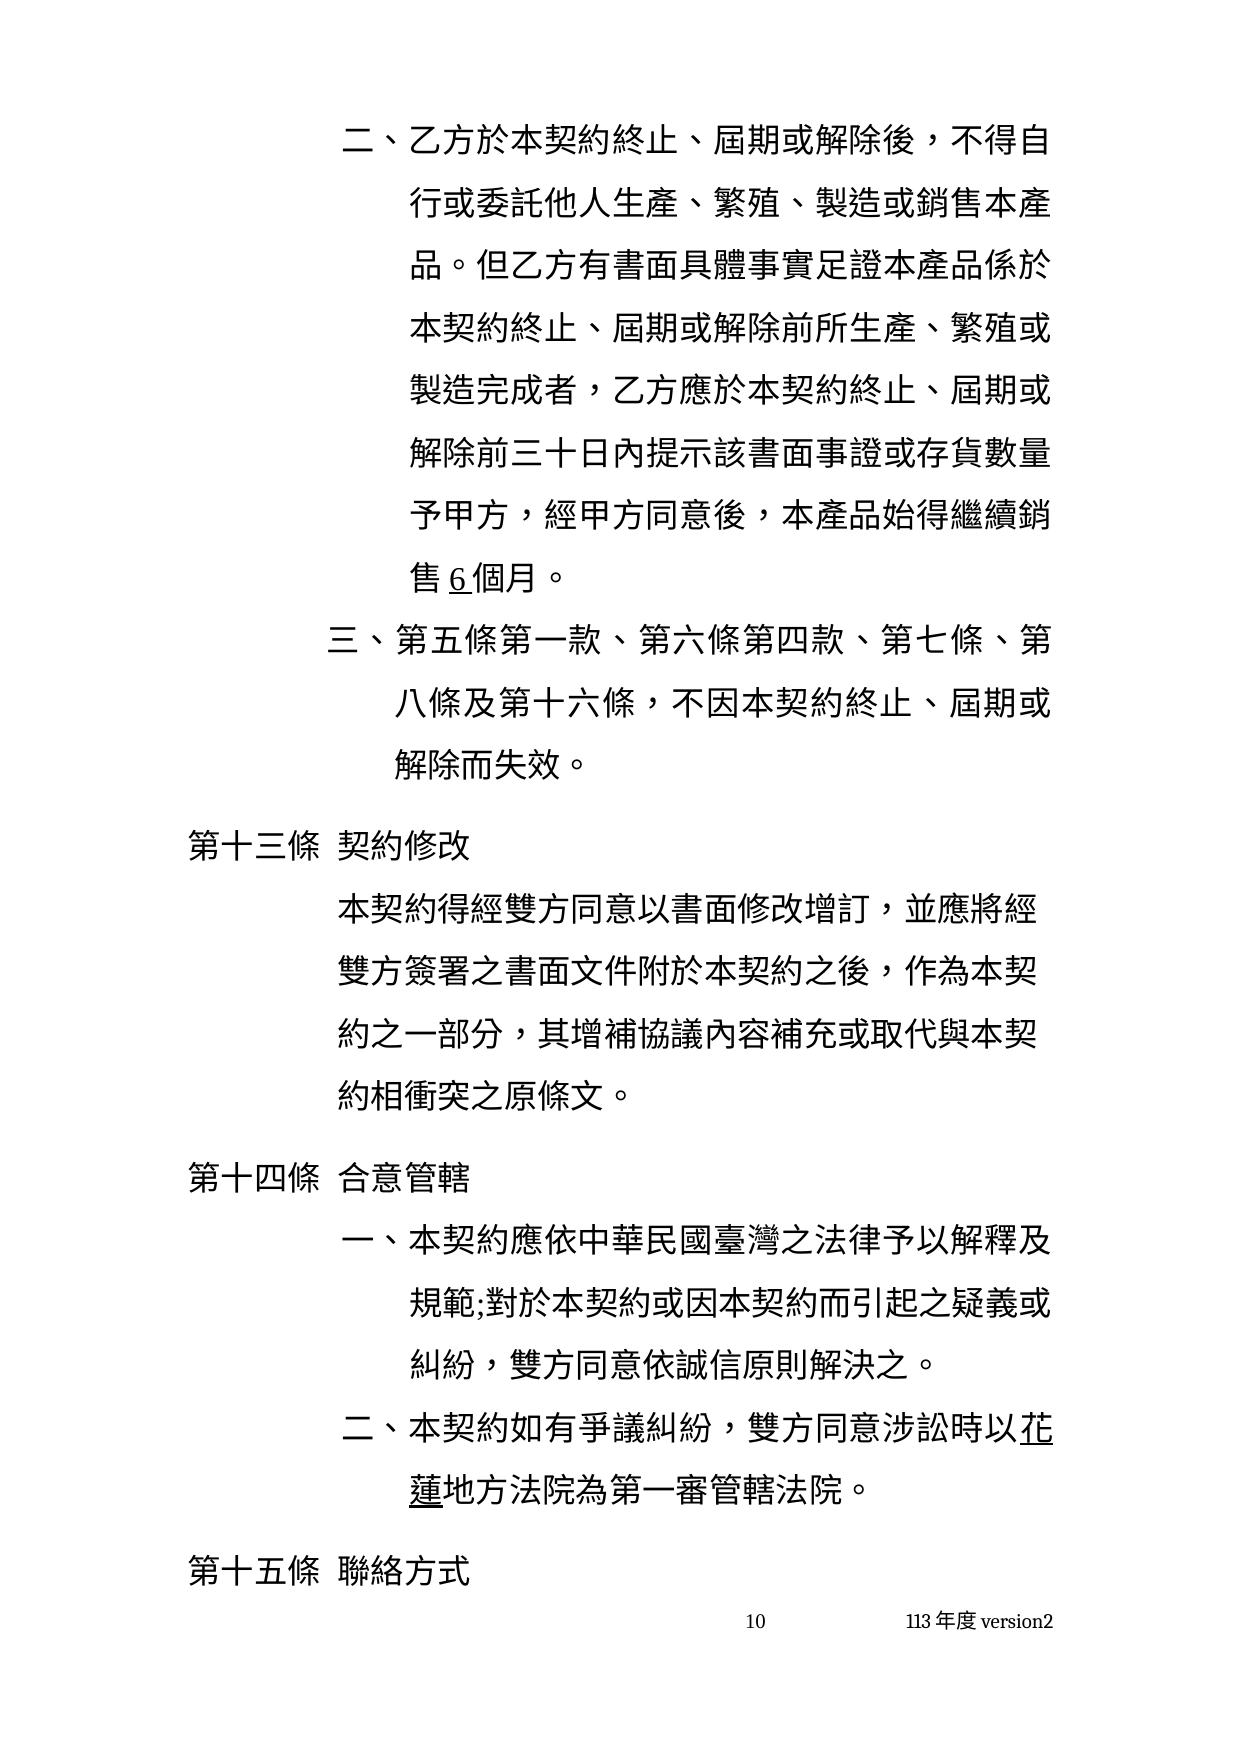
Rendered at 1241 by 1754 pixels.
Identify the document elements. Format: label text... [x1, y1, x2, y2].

text 二、本契約如有爭議糾紛，雙方同意涉訟時以花蓮地方法院為第一審管轄法院。 [341, 1384, 1053, 1509]
text 本契約得經雙方同意以書面修改增訂，並應將經雙方簽署之書面文件附於本契約之後，作為本契約之一部分，其增補協議內容補充或取代與本契約相衝突之原條文。 [337, 865, 1053, 1115]
text 第十五條 聯絡方式 [187, 1527, 1053, 1590]
text 三、第五條第一款、第六條第四款、第七條、第八條及第十六條，不因本契約終止、屆期或解除而失效。 [326, 596, 1053, 784]
text 第十四條 合意管轄 [187, 1134, 1053, 1196]
text 一、本契約應依中華民國臺灣之法律予以解釋及規範;對於本契約或因本契約而引起之疑義或糾紛，雙方同意依誠信原則解決之。 [341, 1196, 1053, 1384]
text 第十三條 契約修改 [187, 802, 1053, 865]
text 二、乙方於本契約終止、屆期或解除後，不得自行或委託他人生產、繁殖、製造或銷售本產品。但乙方有書面具體事實足證本產品係於本契約終止、屆期或解除前所生產、繁殖或製造完成者，乙方應於本契約終止、屆期或解除前三十日內提示該書面事證或存貨數量予甲方，經甲方同意後，本產品始得繼續銷售6個月。 [341, 96, 1053, 596]
